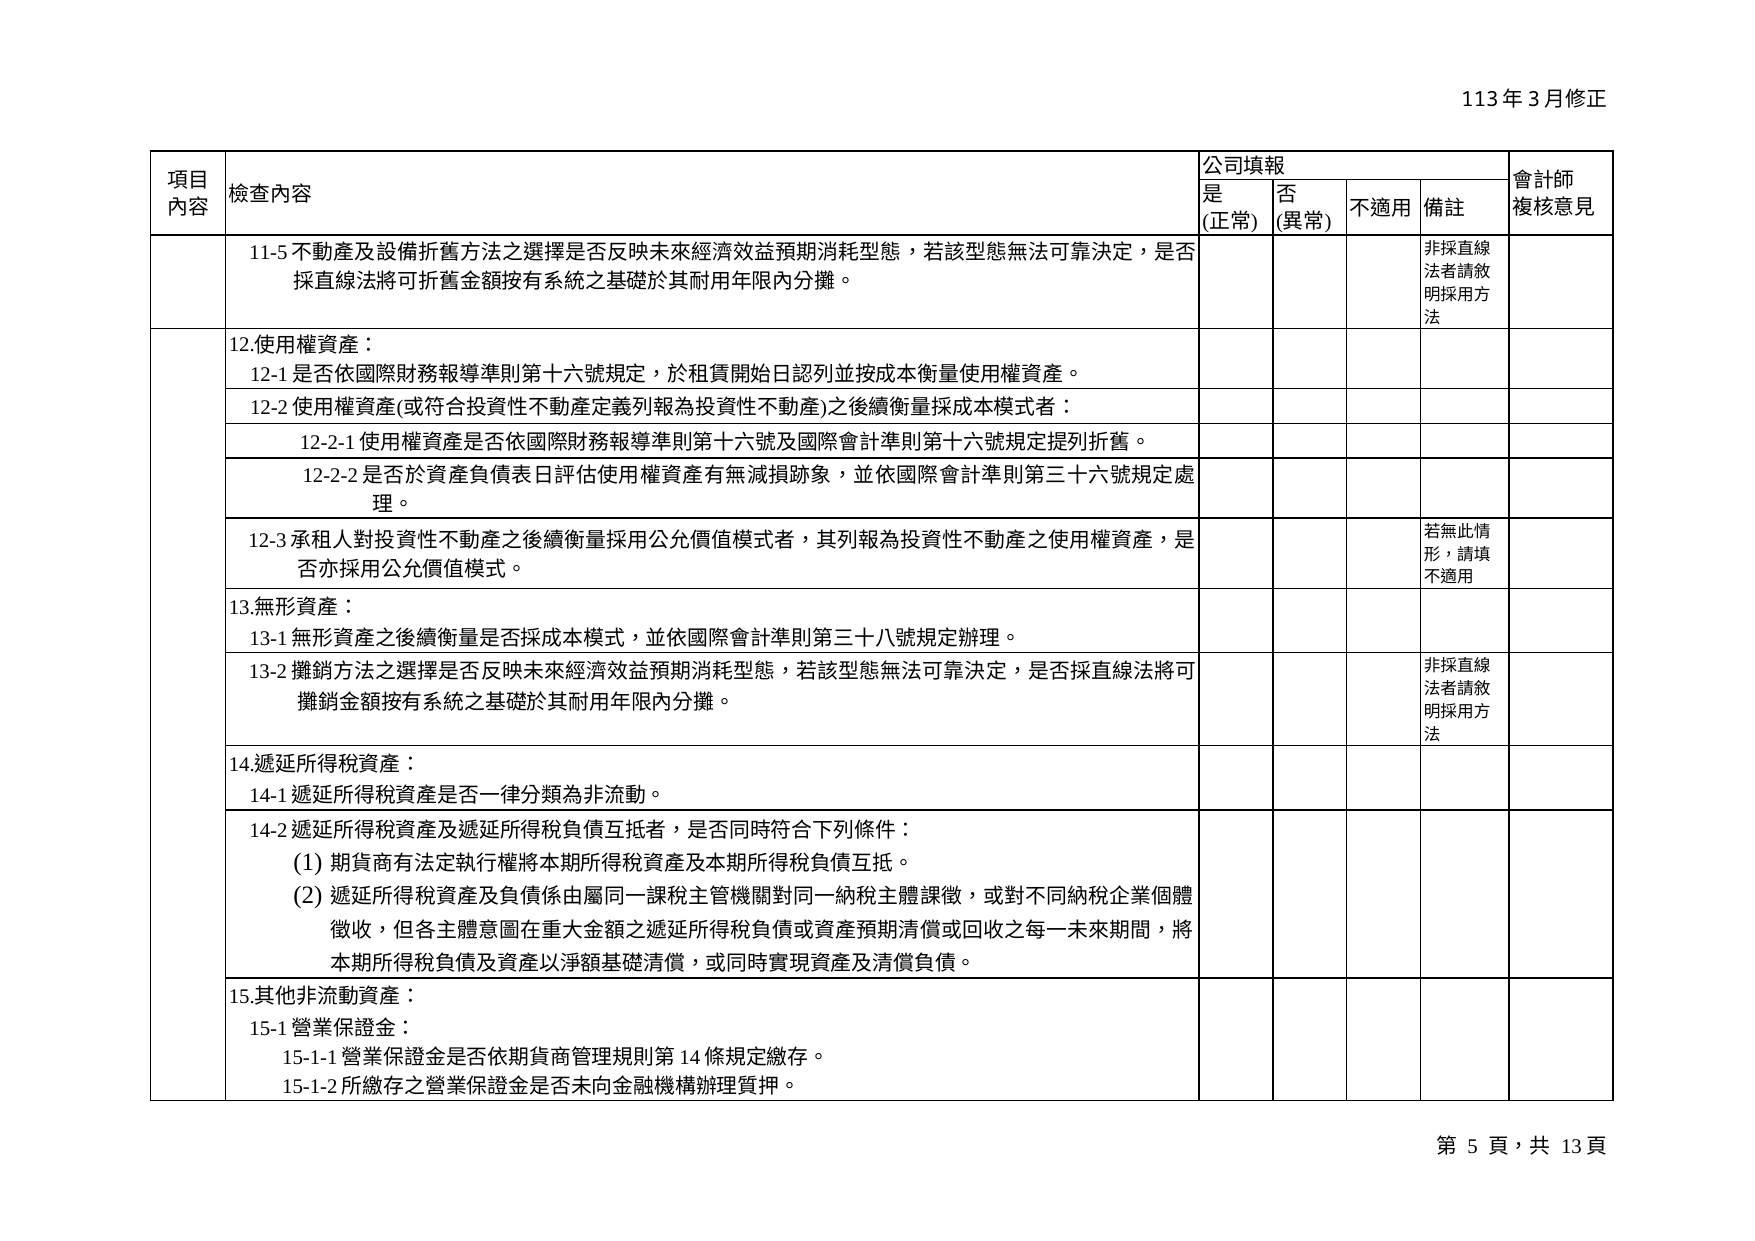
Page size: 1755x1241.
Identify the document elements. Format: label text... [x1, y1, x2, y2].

table_cell 非採直線法者請敘明採用方法 [1421, 653, 1508, 745]
table_cell 14.遞延所得稅資產： 14-1遞延所得稅資產是否一律分類為非流動。 [226, 746, 1198, 809]
table_cell [1200, 811, 1272, 977]
table_cell [1510, 424, 1612, 457]
table_cell [1347, 459, 1420, 517]
table_cell [1510, 329, 1612, 387]
table_cell [1510, 459, 1612, 517]
table_cell [151, 329, 225, 1099]
table_cell [1510, 979, 1612, 1099]
table_header 會計師 複核意見 [1510, 152, 1612, 234]
table_cell [1274, 236, 1346, 328]
table_cell [1200, 746, 1272, 809]
table_cell [1510, 236, 1612, 328]
table_cell [1510, 811, 1612, 977]
table_cell [1347, 979, 1420, 1099]
table_cell [1200, 979, 1272, 1099]
table_header 項目 內容 [151, 152, 225, 234]
table_cell [1347, 653, 1420, 745]
table_cell [1274, 459, 1346, 517]
table_cell [1421, 746, 1508, 809]
table_cell [1200, 389, 1272, 422]
table_cell [1200, 459, 1272, 517]
table_cell [1347, 424, 1420, 457]
table_cell [1200, 653, 1272, 745]
table_cell [1274, 811, 1346, 977]
table_cell [1347, 389, 1420, 422]
table_cell [1347, 329, 1420, 387]
table_cell [1274, 389, 1346, 422]
table_cell [1347, 236, 1420, 328]
table_cell [1347, 746, 1420, 809]
table_cell [1510, 746, 1612, 809]
table_cell [1347, 811, 1420, 977]
table_cell 不適用 [1347, 180, 1420, 234]
table_cell 非採直線法者請敘明採用方法 [1421, 236, 1508, 328]
table_cell [1421, 389, 1508, 422]
table_cell 12.使用權資產： 12-1是否依國際財務報導準則第十六號規定，於租賃開始日認列並按成本衡量使用權資產。 [226, 329, 1198, 387]
table_cell [1421, 459, 1508, 517]
table_cell [1200, 424, 1272, 457]
table_cell 12-2使用權資產(或符合投資性不動產定義列報為投資性不動產)之後續衡量採成本模式者： [226, 389, 1198, 422]
table_cell [1274, 653, 1346, 745]
table_cell 15.其他非流動資產： 15-1營業保證金： 15-1-1營業保證金是否依期貨商管理規則第14條規定繳存。 15-1-2所繳存之營業保證金是否未向金融機構辦理質押。 [226, 979, 1198, 1099]
table_header 檢查內容 [226, 152, 1198, 234]
table_cell [1274, 746, 1346, 809]
table_cell 13-2攤銷方法之選擇是否反映未來經濟效益預期消耗型態，若該型態無法可靠決定，是否採直線法將可攤銷金額按有系統之基礎於其耐用年限內分攤。 [226, 653, 1198, 745]
table_cell [1421, 329, 1508, 387]
table_cell [1510, 653, 1612, 745]
table_cell 12-2-2是否於資產負債表日評估使用權資產有無減損跡象，並依國際會計準則第三十六號規定處理。 [226, 459, 1198, 517]
table_cell [1421, 589, 1508, 652]
table_cell [1421, 979, 1508, 1099]
table_cell [1274, 329, 1346, 387]
table_cell 12-2-1使用權資產是否依國際財務報導準則第十六號及國際會計準則第十六號規定提列折舊。 [226, 424, 1198, 457]
table_cell [1274, 519, 1346, 587]
table_cell 13.無形資產： 13-1無形資產之後續衡量是否採成本模式，並依國際會計準則第三十八號規定辦理。 [226, 589, 1198, 652]
table_cell [1274, 979, 1346, 1099]
table_cell [1274, 424, 1346, 457]
table_cell 11-5不動產及設備折舊方法之選擇是否反映未來經濟效益預期消耗型態，若該型態無法可靠決定，是否採直線法將可折舊金額按有系統之基礎於其耐用年限內分攤。 [226, 236, 1198, 328]
table_cell [1421, 811, 1508, 977]
table_cell 否 (異常) [1274, 180, 1346, 234]
table_header 公司填報 [1200, 152, 1508, 179]
table_cell [1347, 589, 1420, 652]
table_cell [1421, 424, 1508, 457]
table_cell 12-3承租人對投資性不動產之後續衡量採用公允價值模式者，其列報為投資性不動產之使用權資產，是否亦採用公允價值模式。 [226, 519, 1198, 587]
table_cell [1510, 389, 1612, 422]
table_cell [1200, 236, 1272, 328]
table_cell 備註 [1421, 180, 1508, 234]
table_cell 若無此情形，請填不適用 [1421, 519, 1508, 587]
table_cell [1200, 589, 1272, 652]
table_cell [1274, 589, 1346, 652]
table_cell 14-2遞延所得稅資產及遞延所得稅負債互抵者，是否同時符合下列條件： 期貨商有法定執行權將本期所得稅資產及本期所得稅負債互抵。 遞延所得稅資產及負債係由屬同一課稅主管機關對同一納稅主體課徵，或對不同納稅企業個體徵收，但各主體意圖在重大金額之遞延所得稅負債或資產預期清償或回收之每一未來期間，將本期所得稅負債及資產以淨額基礎清償，或同時實現資產及清償負債。 [226, 811, 1198, 977]
table_cell [1510, 589, 1612, 652]
table_cell [1200, 329, 1272, 387]
table_cell [1200, 519, 1272, 587]
table_cell [1347, 519, 1420, 587]
table_cell 是 (正常) [1200, 180, 1272, 234]
table_cell [151, 236, 225, 328]
table_cell [1510, 519, 1612, 587]
